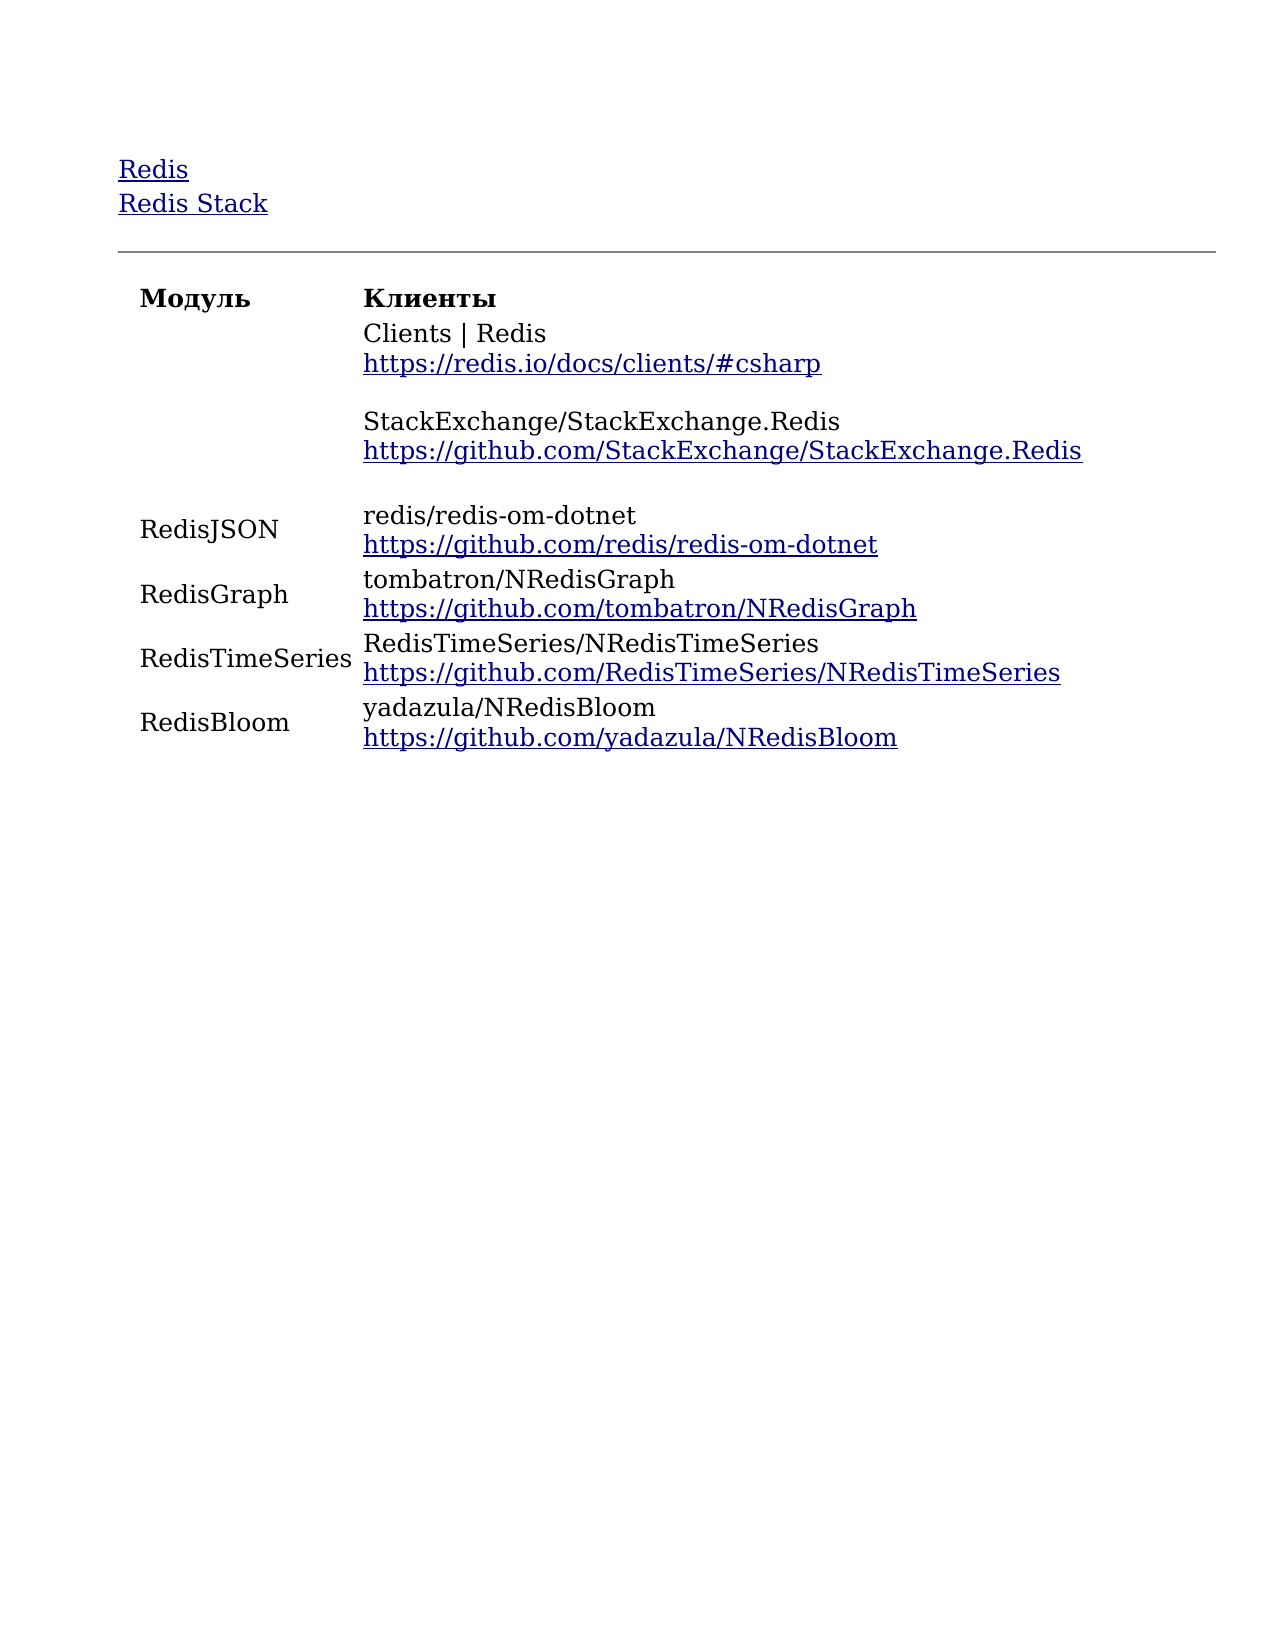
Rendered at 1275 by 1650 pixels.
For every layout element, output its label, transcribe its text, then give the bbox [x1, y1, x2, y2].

text Redis Redis Stack [118, 155, 1216, 218]
table_cell [118, 498, 136, 562]
table_cell [136, 317, 360, 498]
table_cell Clients | Redis https://redis.io/docs/clients/#csharp StackExchange/StackExchange.Redis https://github.com/StackExchange/StackExchange.Redis [360, 317, 1091, 498]
table_cell RedisJSON [136, 498, 360, 562]
table_header [118, 281, 136, 317]
table_cell redis/redis-om-dotnet https://github.com/redis/redis-om-dotnet [360, 498, 1091, 562]
table_cell [118, 562, 136, 626]
table_cell RedisBloom [136, 691, 360, 755]
table_cell [118, 691, 136, 755]
table_cell RedisTimeSeries [136, 626, 360, 691]
table_cell tombatron/NRedisGraph https://github.com/tombatron/NRedisGraph [360, 562, 1091, 626]
table_cell [118, 626, 136, 691]
table_header Клиенты [360, 281, 1091, 317]
table_cell RedisGraph [136, 562, 360, 626]
table_cell yadazula/NRedisBloom https://github.com/yadazula/NRedisBloom [360, 691, 1091, 755]
table_cell RedisTimeSeries/NRedisTimeSeries https://github.com/RedisTimeSeries/NRedisTimeSeries [360, 626, 1091, 691]
table_header Модуль [136, 281, 360, 317]
table_cell [118, 317, 136, 498]
